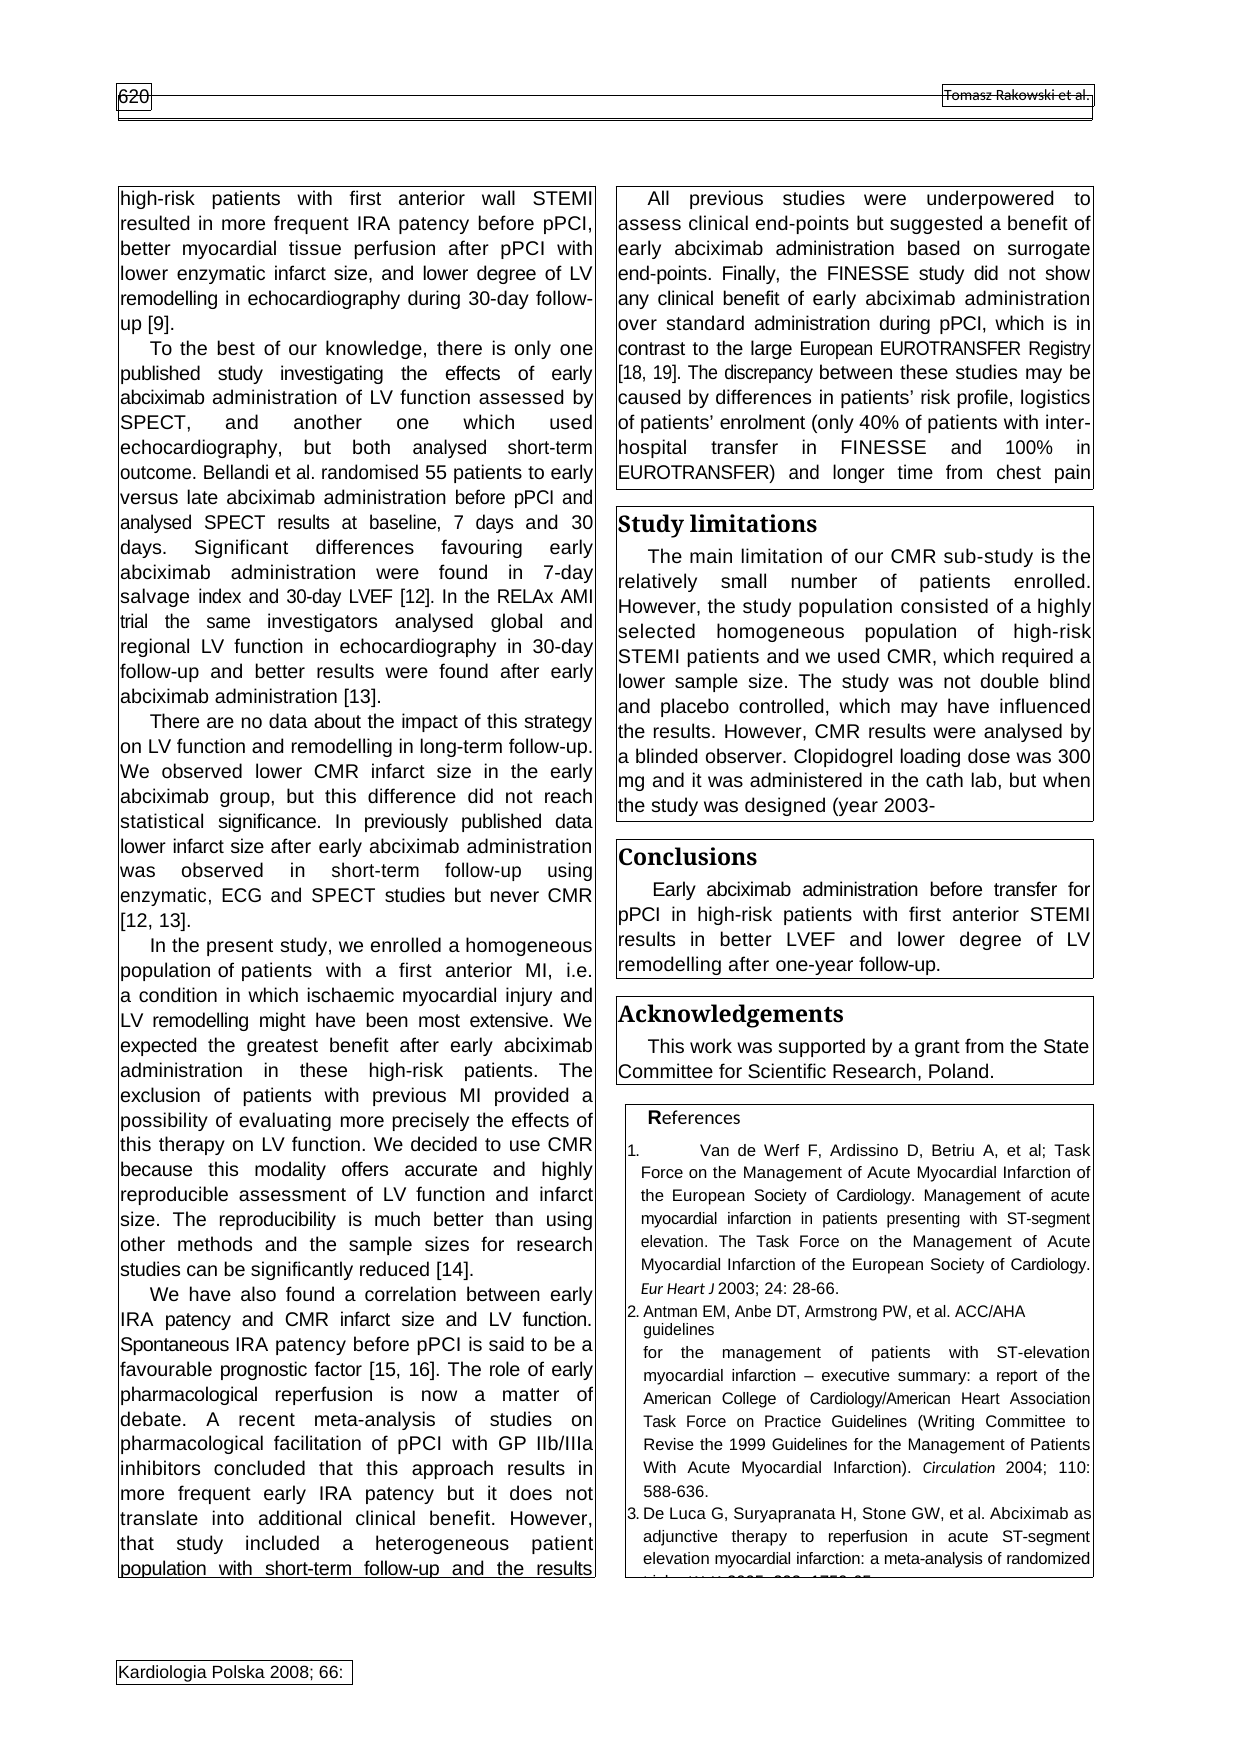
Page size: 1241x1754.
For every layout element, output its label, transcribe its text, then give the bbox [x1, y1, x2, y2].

text Tomasz Rakowski et al. [944, 85, 1094, 104]
text References [647, 1105, 1092, 1129]
text 620 [118, 84, 151, 95]
text Conclusions [618, 841, 1093, 872]
list Antman EM, Anbe DT, Armstrong PW, et al. ACC/AHA guidelines [627, 1303, 1092, 1339]
text The main limitation of our CMR sub-study is the relatively small number of patients enrolled. However, the study population consisted of a highly selected homogeneous population of high-risk STEMI patients and we used CMR, which required a lower sample size. The study was not double blind and placebo controlled, which may have influenced the results. However, CMR results were analysed by a blinded observer. Clopidogrel loading dose was 300 mg and it was administered in the cath lab, but when the study was designed (year 2003- [618, 545, 1091, 817]
text There are no data about the impact of this strategy on LV function and remodelling in long-term follow-up. We observed lower CMR infarct size in the early abciximab group, but this difference did not reach statistical significance. In previously published data lower infarct size after early abciximab administration was observed in short-term follow-up using enzymatic, ECG and SPECT studies but never CMR [12, 13]. [120, 710, 593, 932]
text This work was supported by a grant from the State Committee for Scientific Research, Poland. [618, 1035, 1091, 1082]
text adjunctive therapy to reperfusion in acute ST-segment elevation myocardial infarction: a meta-analysis of randomized trials. JAMA 2005; 293: 1759-65. [643, 1527, 1090, 1577]
text for the management of patients with ST-elevation myocardial infarction – executive summary: a report of the American College of Cardiology/American Heart Association Task Force on Practice Guidelines (Writing Committee to Revise the 1999 Guidelines for the Management of Patients With Acute Myocardial Infarction). Circulation 2004; 110: 588-636. [643, 1343, 1090, 1501]
list Van de Werf F, Ardissino D, Betriu A, et al; Task Force on the Management of Acute Myocardial Infarction of the European Society of Cardiology. Management of acute myocardial infarction in patients presenting with ST-segment elevation. The Task Force on the Management of Acute Myocardial Infarction of the European Society of Cardiology. Eur Heart J 2003; 24: 28-66. [627, 1140, 1091, 1298]
text In the present study, we enrolled a homogeneous population of patients with a first anterior MI, i.e. a condition in which ischaemic myocardial injury and LV remodelling might have been most extensive. We expected the greatest benefit after early abciximab administration in these high-risk patients. The exclusion of patients with previous MI provided a possibility of evaluating more precisely the effects of this therapy on LV function. We decided to use CMR because this modality offers accurate and highly reproducible assessment of LV function and infarct size. The reproducibility is much better than using other methods and the sample sizes for research studies can be significantly reduced [14]. [120, 934, 593, 1281]
text Study limitations [618, 508, 1093, 540]
text Acknowledgements [618, 998, 1092, 1029]
text Kardiologia Polska 2008; 66: 6 [118, 1662, 352, 1684]
text high-risk patients with first anterior wall STEMI resulted in more frequent IRA patency before pPCI, better myocardial tissue perfusion after pPCI with lower enzymatic infarct size, and lower degree of LV remodelling in echocardiography during 30-day follow-up [9]. [120, 187, 593, 334]
text Early abciximab administration before transfer for pPCI in high-risk patients with first anterior STEMI results in better LVEF and lower degree of LV remodelling after one-year follow-up. [618, 878, 1091, 975]
text We have also found a correlation between early IRA patency and CMR infarct size and LV function. Spontaneous IRA patency before pPCI is said to be a favourable prognostic factor [15, 16]. The role of early pharmacological reperfusion is now a matter of debate. A recent meta-analysis of studies on pharmacological facilitation of pPCI with GP IIb/IIIa inhibitors concluded that this approach results in more frequent early IRA patency but it does not translate into additional clinical benefit. However, that study included a heterogeneous patient population with short-term follow-up and the results were not analysed in low- and high-risk subgroups [17]. Early IRA patency restored by abciximab may further improve outcomes in STEMI and overcome a basic limitation of pPCI, i.e. the time delay related to transfer to a hospital with invasive facilities. [120, 1283, 593, 1577]
text To the best of our knowledge, there is only one published study investigating the effects of early abciximab administration of LV function assessed by SPECT, and another one which used echocardiography, but both analysed short-term outcome. Bellandi et al. randomised 55 patients to early versus late abciximab administration before pPCI and analysed SPECT results at baseline, 7 days and 30 days. Significant differences favouring early abciximab administration were found in 7-day salvage index and 30-day LVEF [12]. In the RELAx AMI trial the same investigators analysed global and regional LV function in echocardiography in 30-day follow-up and better results were found after early abciximab administration [13]. [120, 336, 593, 708]
text 620 [119, 96, 151, 107]
text All previous studies were underpowered to assess clinical end-points but suggested a benefit of early abciximab administration based on surrogate end-points. Finally, the FINESSE study did not show any clinical benefit of early abciximab administration over standard administration during pPCI, which is in contrast to the large European EUROTRANSFER Registry [18, 19]. The discrepancy between these studies may be caused by differences in patients’ risk profile, logistics of patients’ enrolment (only 40% of patients with inter-hospital transfer in FINESSE and 100% in EUROTRANSFER) and longer time from chest pain onset to abciximab administration. [618, 187, 1091, 488]
list De Luca G, Suryapranata H, Stone GW, et al. Abciximab as [627, 1504, 1092, 1523]
